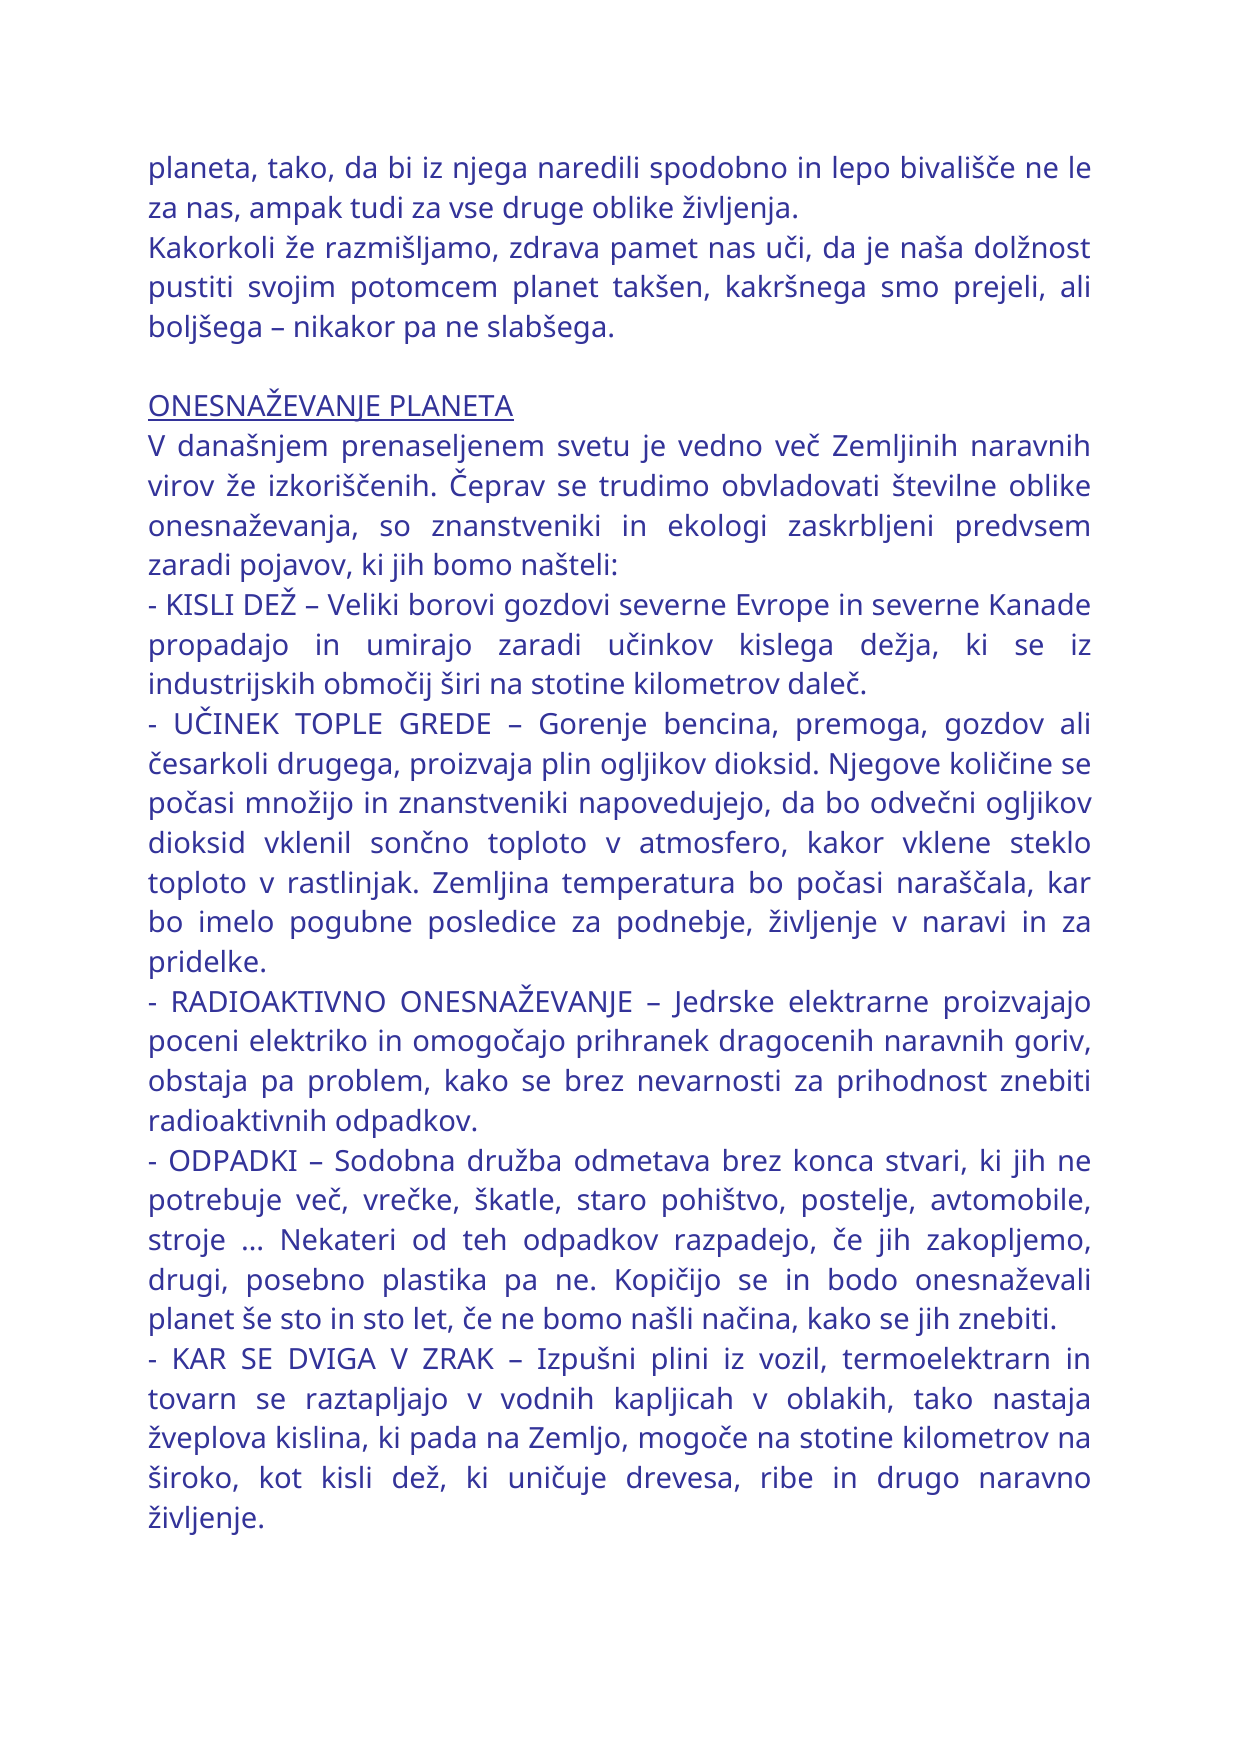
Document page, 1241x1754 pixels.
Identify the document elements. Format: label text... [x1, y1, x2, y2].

text V današnjem prenaseljenem svetu je vedno več Zemljinih naravnih virov že izkoriščenih. Čeprav se trudimo obvladovati številne oblike onesnaževanja, so znanstveniki in ekologi zaskrbljeni predvsem zaradi pojavov, ki jih bomo našteli: [148, 425, 1093, 584]
text ONESNAŽEVANJE PLANETA [148, 386, 1093, 425]
text - UČINEK TOPLE GREDE – Gorenje bencina, premoga, gozdov ali česarkoli drugega, proizvaja plin ogljikov dioksid. Njegove količine se počasi množijo in znanstveniki napovedujejo, da bo odvečni ogljikov dioksid vklenil sončno toploto v atmosfero, kakor vklene steklo toploto v rastlinjak. Zemljina temperatura bo počasi naraščala, kar bo imelo pogubne posledice za podnebje, življenje v naravi in za pridelke. [148, 703, 1093, 981]
text - KAR SE DVIGA V ZRAK – Izpušni plini iz vozil, termoelektrarn in tovarn se raztapljajo v vodnih kapljicah v oblakih, tako nastaja žveplova kislina, ki pada na Zemljo, mogoče na stotine kilometrov na široko, kot kisli dež, ki uničuje drevesa, ribe in drugo naravno življenje. [148, 1338, 1093, 1537]
text - ODPADKI – Sodobna družba odmetava brez konca stvari, ki jih ne potrebuje več, vrečke, škatle, staro pohištvo, postelje, avtomobile, stroje … Nekateri od teh odpadkov razpadejo, če jih zakopljemo, drugi, posebno plastika pa ne. Kopičijo se in bodo onesnaževali planet še sto in sto let, če ne bomo našli načina, kako se jih znebiti. [148, 1140, 1093, 1338]
text - KISLI DEŽ – Veliki borovi gozdovi severne Evrope in severne Kanade propadajo in umirajo zaradi učinkov kislega dežja, ki se iz industrijskih območij širi na stotine kilometrov daleč. [148, 584, 1093, 703]
text planeta, tako, da bi iz njega naredili spodobno in lepo bivališče ne le za nas, ampak tudi za vse druge oblike življenja. [148, 148, 1093, 227]
text Kakorkoli že razmišljamo, zdrava pamet nas uči, da je naša dolžnost pustiti svojim potomcem planet takšen, kakršnega smo prejeli, ali boljšega – nikakor pa ne slabšega. [148, 227, 1093, 346]
text - RADIOAKTIVNO ONESNAŽEVANJE – Jedrske elektrarne proizvajajo poceni elektriko in omogočajo prihranek dragocenih naravnih goriv, obstaja pa problem, kako se brez nevarnosti za prihodnost znebiti radioaktivnih odpadkov. [148, 981, 1093, 1140]
